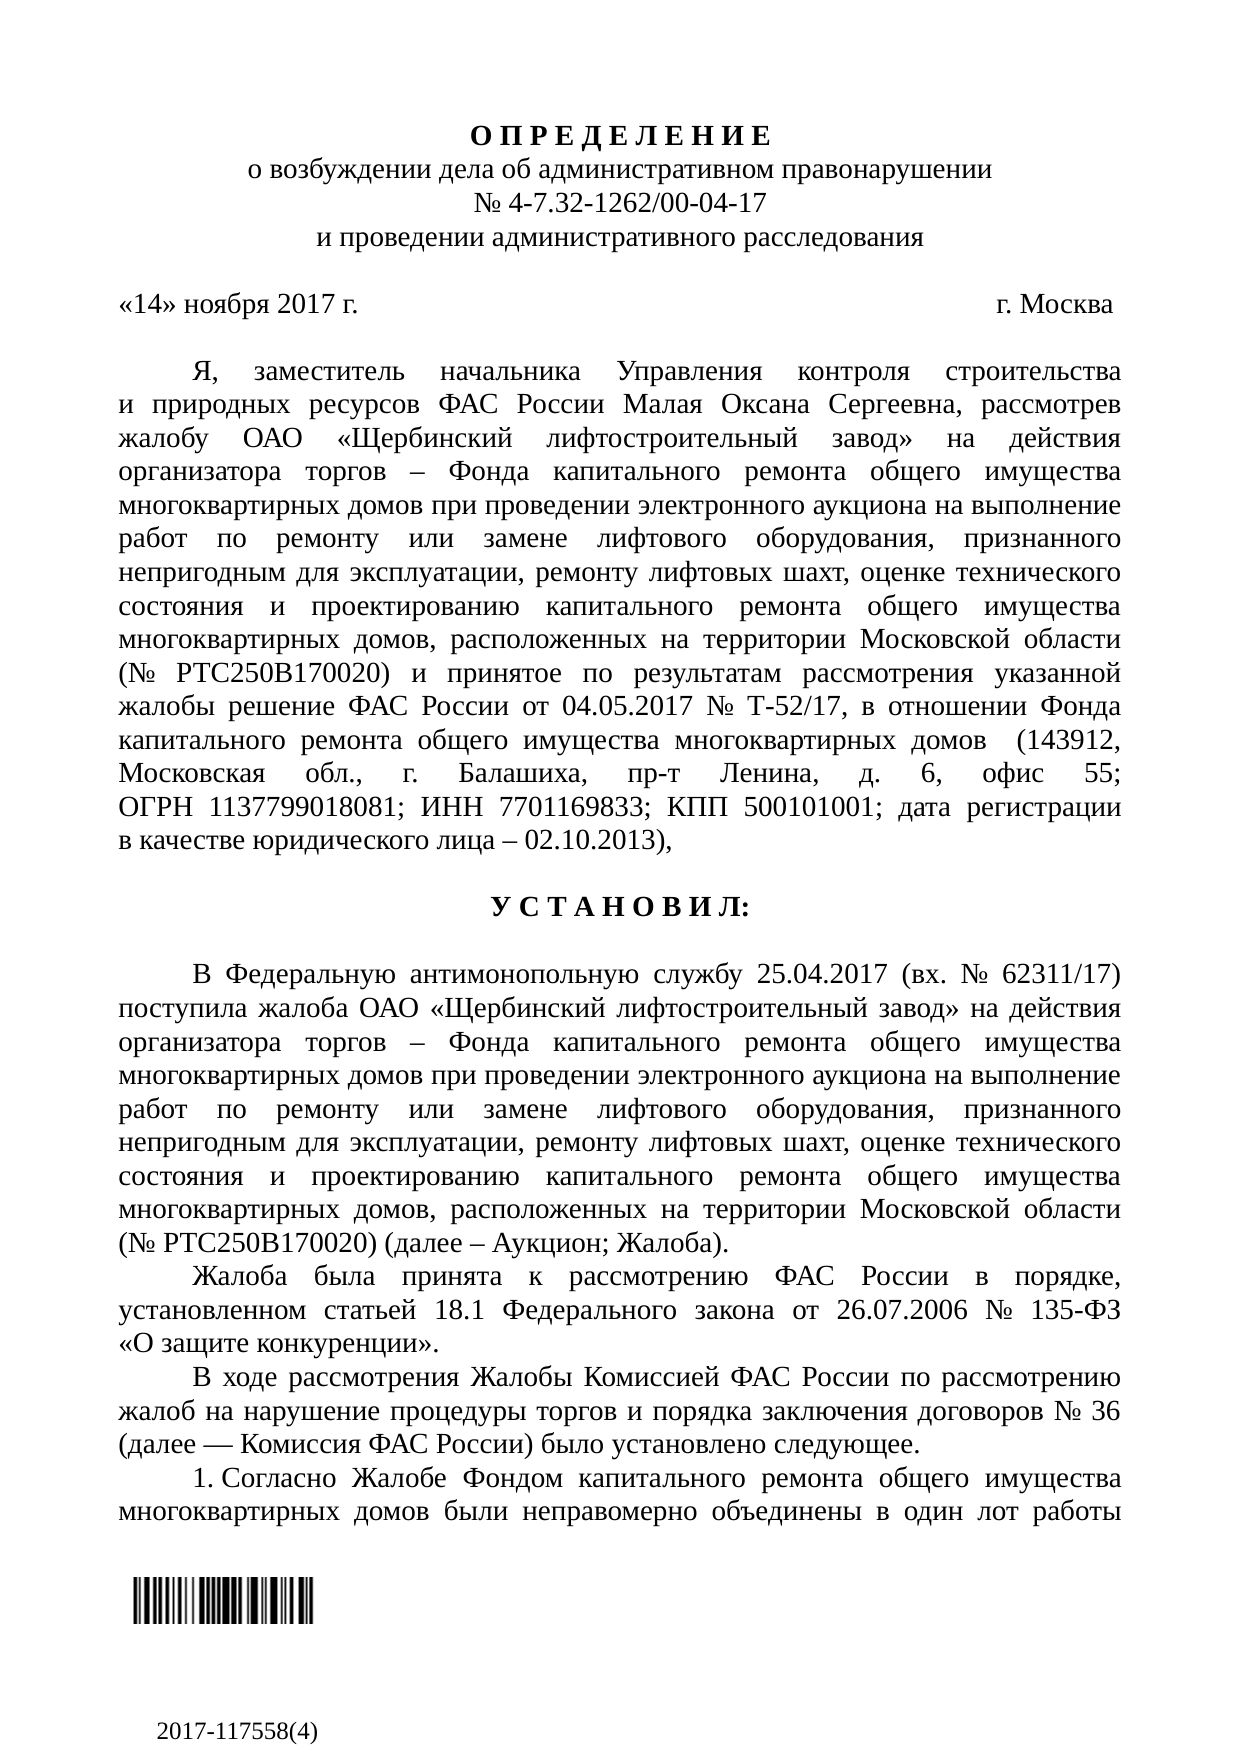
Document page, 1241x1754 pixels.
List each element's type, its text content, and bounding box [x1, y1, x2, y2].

text О П Р Е Д Е Л Е Н И Е [118, 118, 1122, 152]
text В Федеральную антимонопольную службу 25.04.2017 (вх. № 62311/17) поступила жалоба ОАО «Щербинский лифтостроительный завод» на действия организатора торгов – Фонда капитального ремонта общего имущества многоквартирных домов при проведении электронного аукциона на выполнение работ по ремонту или замене лифтового оборудования, признанного непригодным для эксплуатации, ремонту лифтовых шахт, оценке технического состояния и проектированию капитального ремонта общего имущества многоквартирных домов, расположенных на территории Московской области (№ РТС250В170020) (далее – Аукцион; Жалоба). [118, 957, 1122, 1258]
text и проведении административного расследования [118, 219, 1122, 252]
text У С Т А Н О В И Л: [118, 889, 1122, 923]
text о возбуждении дела об административном правонарушении [118, 152, 1122, 185]
text № 4-7.32-1262/00-04-17 [118, 185, 1122, 219]
text Жалоба была принята к рассмотрению ФАС России в порядке, установленном статьей 18.1 Федерального закона от 26.07.2006 № 135-ФЗ «О защите конкуренции». [118, 1258, 1122, 1359]
text В ходе рассмотрения Жалобы Комиссией ФАС России по рассмотрению жалоб на нарушение процедуры торгов и порядка заключения договоров № 36 (далее — Комиссия ФАС России) было установлено следующее. [118, 1359, 1122, 1460]
picture [118, 1577, 331, 1624]
text Я, заместитель начальника Управления контроля строительства и природных ресурсов ФАС России Малая Оксана Сергеевна, рассмотрев жалобу ОАО «Щербинский лифтостроительный завод» на действия организатора торгов – Фонда капитального ремонта общего имущества многоквартирных домов при проведении электронного аукциона на выполнение работ по ремонту или замене лифтового оборудования, признанного непригодным для эксплуатации, ремонту лифтовых шахт, оценке технического состояния и проектированию капитального ремонта общего имущества многоквартирных домов, расположенных на территории Московской области (№ РТС250В170020) и принятое по результатам рассмотрения указанной жалобы решение ФАС России от 04.05.2017 № Т-52/17, в отношении Фонда капитального ремонта общего имущества многоквартирных домов (143912, Московская обл., г. Балашиха, пр-т Ленина, д. 6, офис 55; ОГРН 1137799018081; ИНН 7701169833; КПП 500101001; дата регистрации в качестве юридического лица – 02.10.2013), [118, 353, 1122, 856]
text 1. Согласно Жалобе Фондом капитального ремонта общего имущества многоквартирных домов были неправомерно объединены в один лот работы [118, 1460, 1122, 1527]
text «14» ноября 2017 г. г. Москва [118, 286, 1122, 319]
